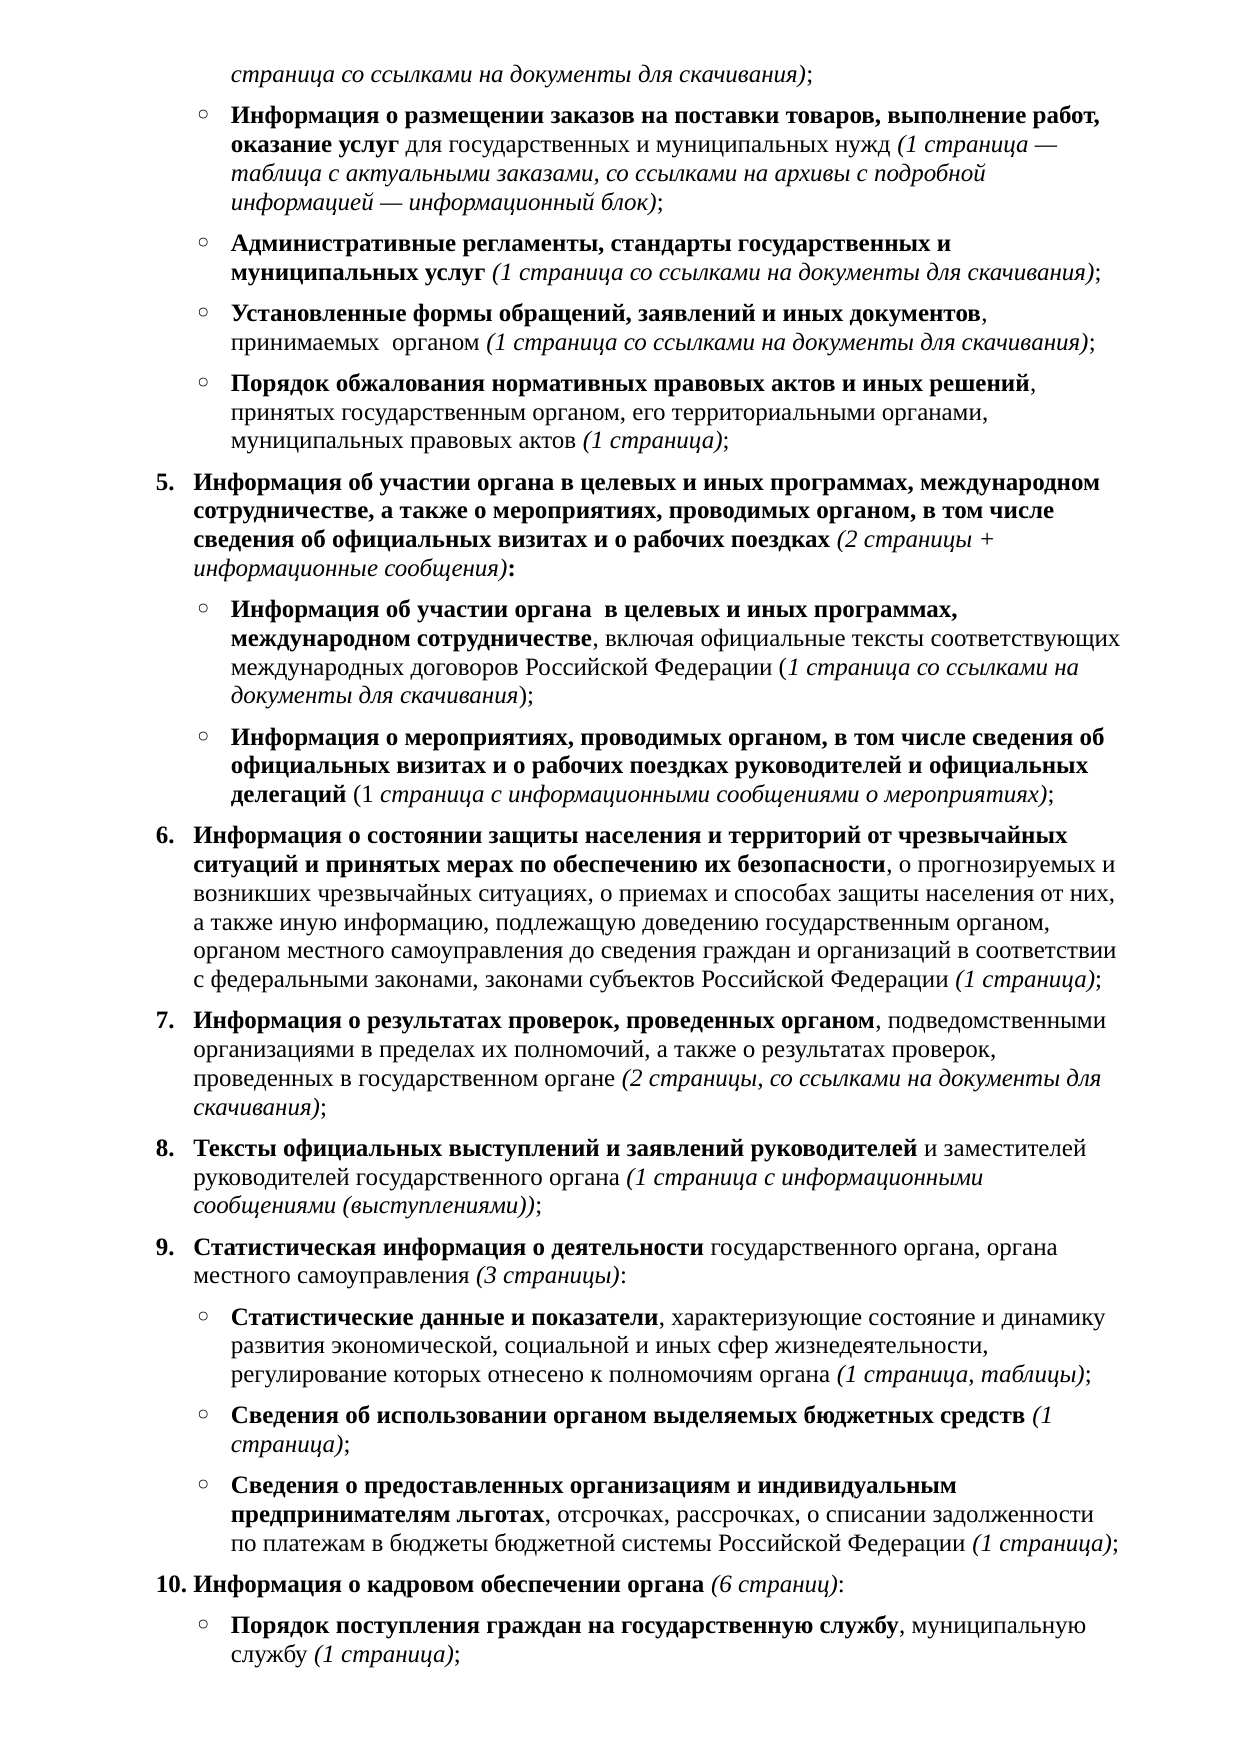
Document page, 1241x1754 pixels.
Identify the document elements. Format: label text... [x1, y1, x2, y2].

list Информация об участии органа в целевых и иных программах, международном сотрудничестве, включая официальные тексты соответствующих международных договоров Российской Федерации (1 страница со ссылками на документы для скачивания); [193, 594, 1122, 709]
list Сведения об использовании органом выделяемых бюджетных средств (1 страница); [193, 1400, 1122, 1458]
list Статистическая информация о деятельности государственного органа, органа местного самоуправления (3 страницы): [156, 1232, 1122, 1289]
list Информация о мероприятиях, проводимых органом, в том числе сведения об официальных визитах и о рабочих поездках руководителей и официальных делегаций (1 страница с информационными сообщениями о мероприятиях); [193, 722, 1122, 808]
list Административные регламенты, стандарты государственных и муниципальных услуг (1 страница со ссылками на документы для скачивания); [193, 228, 1122, 285]
list Установленные формы обращений, заявлений и иных документов, принимаемых органом (1 страница со ссылками на документы для скачивания); [193, 298, 1122, 355]
list Порядок обжалования нормативных правовых актов и иных решений, принятых государственным органом, его территориальными органами, муниципальных правовых актов (1 страница); [193, 368, 1122, 454]
list Информация о состоянии защиты населения и территорий от чрезвычайных ситуаций и принятых мерах по обеспечению их безопасности, о прогнозируемых и возникших чрезвычайных ситуациях, о приемах и способах защиты населения от них, а также иную информацию, подлежащую доведению государственным органом, органом местного самоуправления до сведения граждан и организаций в соответствии с федеральными законами, законами субъектов Российской Федерации (1 страница); [156, 820, 1122, 993]
list Информация о размещении заказов на поставки товаров, выполнение работ, оказание услуг для государственных и муниципальных нужд (1 страница — таблица с актуальными заказами, со ссылками на архивы с подробной информацией — информационный блок); [193, 100, 1122, 215]
list Информация об участии органа в целевых и иных программах, международном сотрудничестве, а также о мероприятиях, проводимых органом, в том числе сведения об официальных визитах и о рабочих поездках (2 страницы + информационные сообщения): [156, 467, 1122, 582]
list страница со ссылками на документы для скачивания); [193, 59, 1122, 88]
list Тексты официальных выступлений и заявлений руководителей и заместителей руководителей государственного органа (1 страница с информационными сообщениями (выступлениями)); [156, 1133, 1122, 1219]
list Сведения о предоставленных организациям и индивидуальным предпринимателям льготах, отсрочках, рассрочках, о списании задолженности по платежам в бюджеты бюджетной системы Российской Федерации (1 страница); [193, 1470, 1122, 1557]
list Порядок поступления граждан на государственную службу, муниципальную службу (1 страница); [193, 1610, 1122, 1668]
list Статистические данные и показатели, характеризующие состояние и динамику развития экономической, социальной и иных сфер жизнедеятельности, регулирование которых отнесено к полномочиям органа (1 страница, таблицы); [193, 1302, 1122, 1388]
list Информация о результатах проверок, проведенных органом, подведомственными организациями в пределах их полномочий, а также о результатах проверок, проведенных в государственном органе (2 страницы, со ссылками на документы для скачивания); [156, 1005, 1122, 1120]
list Информация о кадровом обеспечении органа (6 страниц): [156, 1569, 1122, 1598]
